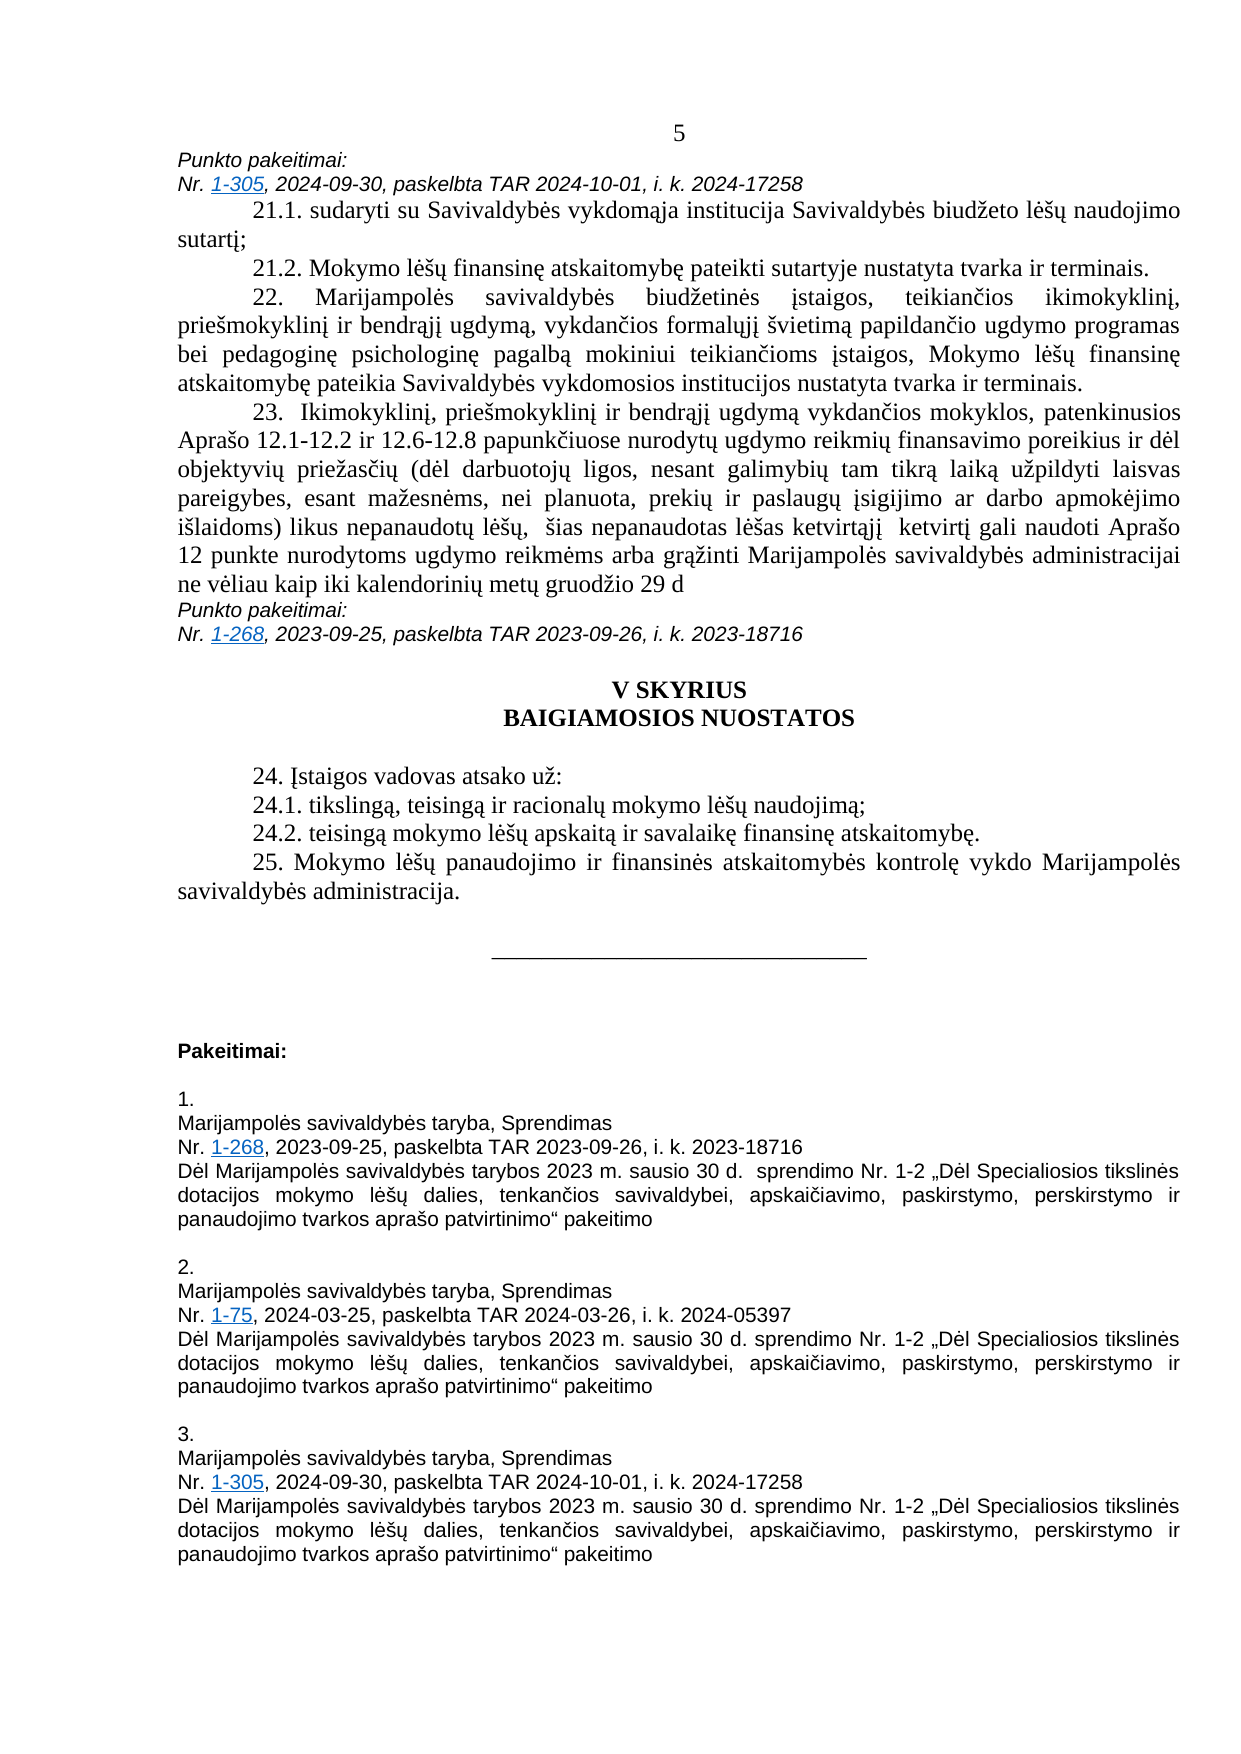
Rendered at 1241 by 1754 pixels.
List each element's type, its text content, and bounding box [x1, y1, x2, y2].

text Marijampolės savivaldybės taryba, Sprendimas [177, 1446, 1181, 1470]
text 23. Ikimokyklinį, priešmokyklinį ir bendrąjį ugdymą vykdančios mokyklos, patenkinusios Aprašo 12.1-12.2 ir 12.6-12.8 papunkčiuose nurodytų ugdymo reikmių finansavimo poreikius ir dėl objektyvių priežasčių (dėl darbuotojų ligos, nesant galimybių tam tikrą laiką užpildyti laisvas pareigybes, esant mažesnėms, nei planuota, prekių ir paslaugų įsigijimo ar darbo apmokėjimo išlaidoms) likus nepanaudotų lėšų, šias nepanaudotas lėšas ketvirtąjį ketvirtį gali naudoti Aprašo 12 punkte nurodytoms ugdymo reikmėms arba grąžinti Marijampolės savivaldybės administracijai ne vėliau kaip iki kalendorinių metų gruodžio 29 d [177, 397, 1181, 598]
text 1. [177, 1087, 1181, 1111]
text Dėl Marijampolės savivaldybės tarybos 2023 m. sausio 30 d. sprendimo Nr. 1-2 „Dėl Specialiosios tikslinės dotacijos mokymo lėšų dalies, tenkančios savivaldybei, apskaičiavimo, paskirstymo, perskirstymo ir panaudojimo tvarkos aprašo patvirtinimo“ pakeitimo [177, 1159, 1181, 1231]
text Dėl Marijampolės savivaldybės tarybos 2023 m. sausio 30 d. sprendimo Nr. 1-2 „Dėl Specialiosios tikslinės dotacijos mokymo lėšų dalies, tenkančios savivaldybei, apskaičiavimo, paskirstymo, perskirstymo ir panaudojimo tvarkos aprašo patvirtinimo“ pakeitimo [177, 1494, 1181, 1566]
text 2. [177, 1254, 1181, 1278]
text Marijampolės savivaldybės taryba, Sprendimas [177, 1111, 1181, 1135]
text 3. [177, 1422, 1181, 1446]
text Nr. 1-268, 2023-09-25, paskelbta TAR 2023-09-26, i. k. 2023-18716 [177, 622, 1181, 646]
text 24.2. teisingą mokymo lėšų apskaitą ir savalaikę finansinę atskaitomybę. [177, 818, 1181, 847]
text ______________________________ [177, 933, 1181, 962]
text Punkto pakeitimai: [177, 148, 1181, 172]
text Nr. 1-268, 2023-09-25, paskelbta TAR 2023-09-26, i. k. 2023-18716 [177, 1135, 1181, 1159]
text Marijampolės savivaldybės taryba, Sprendimas [177, 1278, 1181, 1302]
text 24. Įstaigos vadovas atsako už: [177, 761, 1181, 790]
text Nr. 1-75, 2024-03-25, paskelbta TAR 2024-03-26, i. k. 2024-05397 [177, 1302, 1181, 1326]
text 25. Mokymo lėšų panaudojimo ir finansinės atskaitomybės kontrolę vykdo Marijampolės savivaldybės administracija. [177, 847, 1181, 905]
text Nr. 1-305, 2024-09-30, paskelbta TAR 2024-10-01, i. k. 2024-17258 [177, 172, 1181, 196]
text 21.1. sudaryti su Savivaldybės vykdomąja institucija Savivaldybės biudžeto lėšų naudojimo sutartį; [177, 196, 1181, 253]
text 21.2. Mokymo lėšų finansinę atskaitomybę pateikti sutartyje nustatyta tvarka ir terminais. [177, 253, 1181, 282]
text Punkto pakeitimai: [177, 598, 1181, 622]
text 22. Marijampolės savivaldybės biudžetinės įstaigos, teikiančios ikimokyklinį, priešmokyklinį ir bendrąjį ugdymą, vykdančios formalųjį švietimą papildančio ugdymo programas bei pedagoginę psichologinę pagalbą mokiniui teikiančioms įstaigos, Mokymo lėšų finansinę atskaitomybę pateikia Savivaldybės vykdomosios institucijos nustatyta tvarka ir terminais. [177, 282, 1181, 397]
text 24.1. tikslingą, teisingą ir racionalų mokymo lėšų naudojimą; [177, 790, 1181, 818]
text V SKYRIUS [177, 675, 1181, 703]
text Dėl Marijampolės savivaldybės tarybos 2023 m. sausio 30 d. sprendimo Nr. 1-2 „Dėl Specialiosios tikslinės dotacijos mokymo lėšų dalies, tenkančios savivaldybei, apskaičiavimo, paskirstymo, perskirstymo ir panaudojimo tvarkos aprašo patvirtinimo“ pakeitimo [177, 1326, 1181, 1398]
text Nr. 1-305, 2024-09-30, paskelbta TAR 2024-10-01, i. k. 2024-17258 [177, 1470, 1181, 1494]
text BAIGIAMOSIOS NUOSTATOS [177, 703, 1181, 732]
text Pakeitimai: [177, 1039, 1181, 1063]
